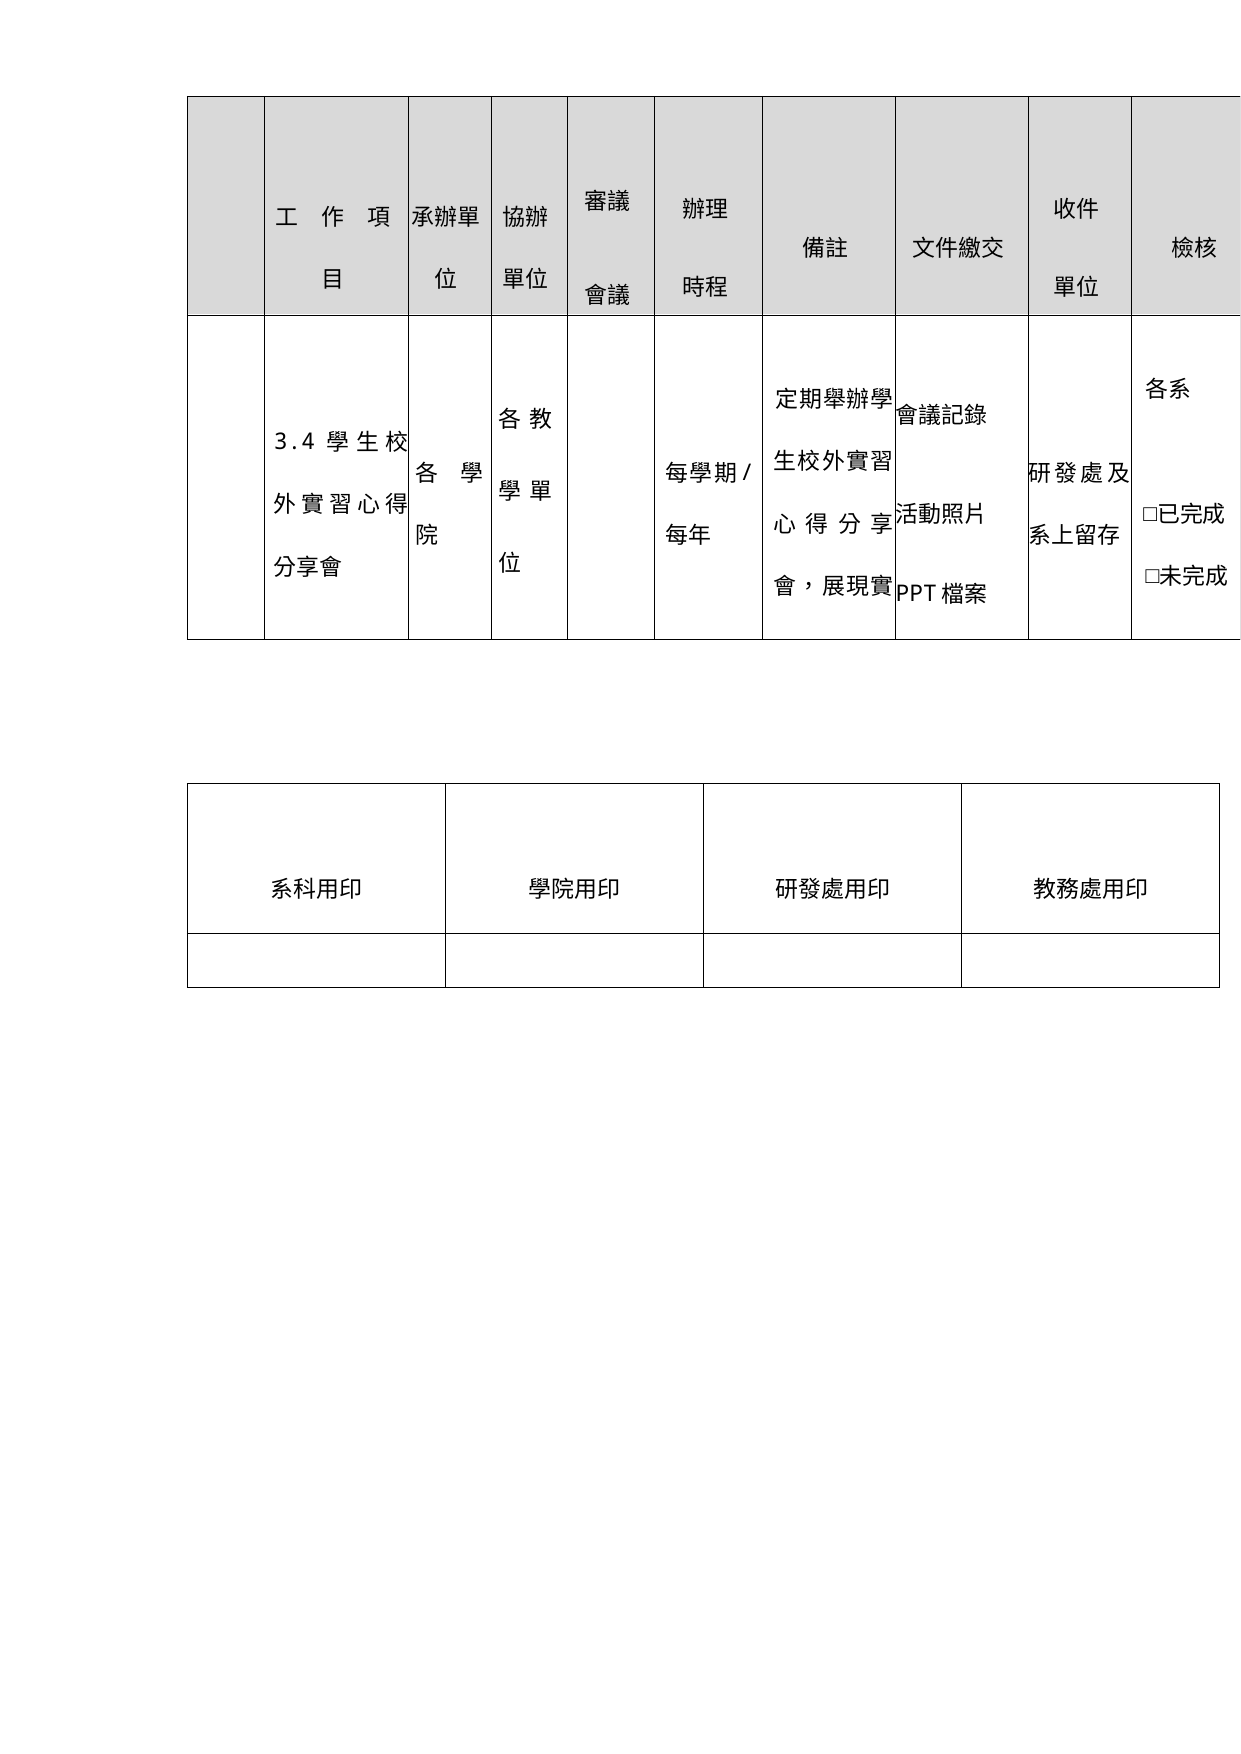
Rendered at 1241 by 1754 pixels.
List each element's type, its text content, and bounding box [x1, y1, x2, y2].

table_cell [704, 934, 961, 987]
table_cell 每學期/每年 [655, 316, 762, 639]
table_header 備註 [763, 97, 895, 314]
table_cell 定期舉辦學生校外實習心得分享會，展現實習學生的成長與自信，並藉以建立在校學弟妹對於實習的正面態度。 [763, 316, 895, 639]
table_header 教務處用印 [962, 784, 1219, 933]
table_header 系科用印 [188, 784, 445, 933]
table_cell 研發處及系上留存 [1029, 316, 1131, 639]
table_cell 各學院 [409, 316, 491, 639]
table_cell [446, 934, 703, 987]
table_cell 各系 □已完成 □未完成 研發處 □已完成 □未完成 [1132, 316, 1240, 639]
table_header 協辦單位 [492, 97, 567, 314]
table_header 工 作 項 目 [265, 97, 408, 314]
table_cell [962, 934, 1219, 987]
table_header 審議 會議 [568, 97, 654, 314]
table_cell [188, 934, 445, 987]
table_cell [568, 316, 654, 639]
table_header 辦理 時程 [655, 97, 762, 314]
table_cell 各教學單位 [492, 316, 567, 639]
table_header 研發處用印 [704, 784, 961, 933]
table_header 學院用印 [446, 784, 703, 933]
table_header [188, 97, 264, 314]
table_cell 3.4學生校外實習心得分享會 [265, 316, 408, 639]
table_cell 會議記錄 活動照片 PPT檔案 [896, 316, 1028, 639]
table_header 收件 單位 [1029, 97, 1131, 314]
table_header 檢核 [1132, 97, 1240, 314]
table_header 文件繳交 [896, 97, 1028, 314]
table_cell [188, 316, 264, 639]
table_header 承辦單位 [409, 97, 491, 314]
